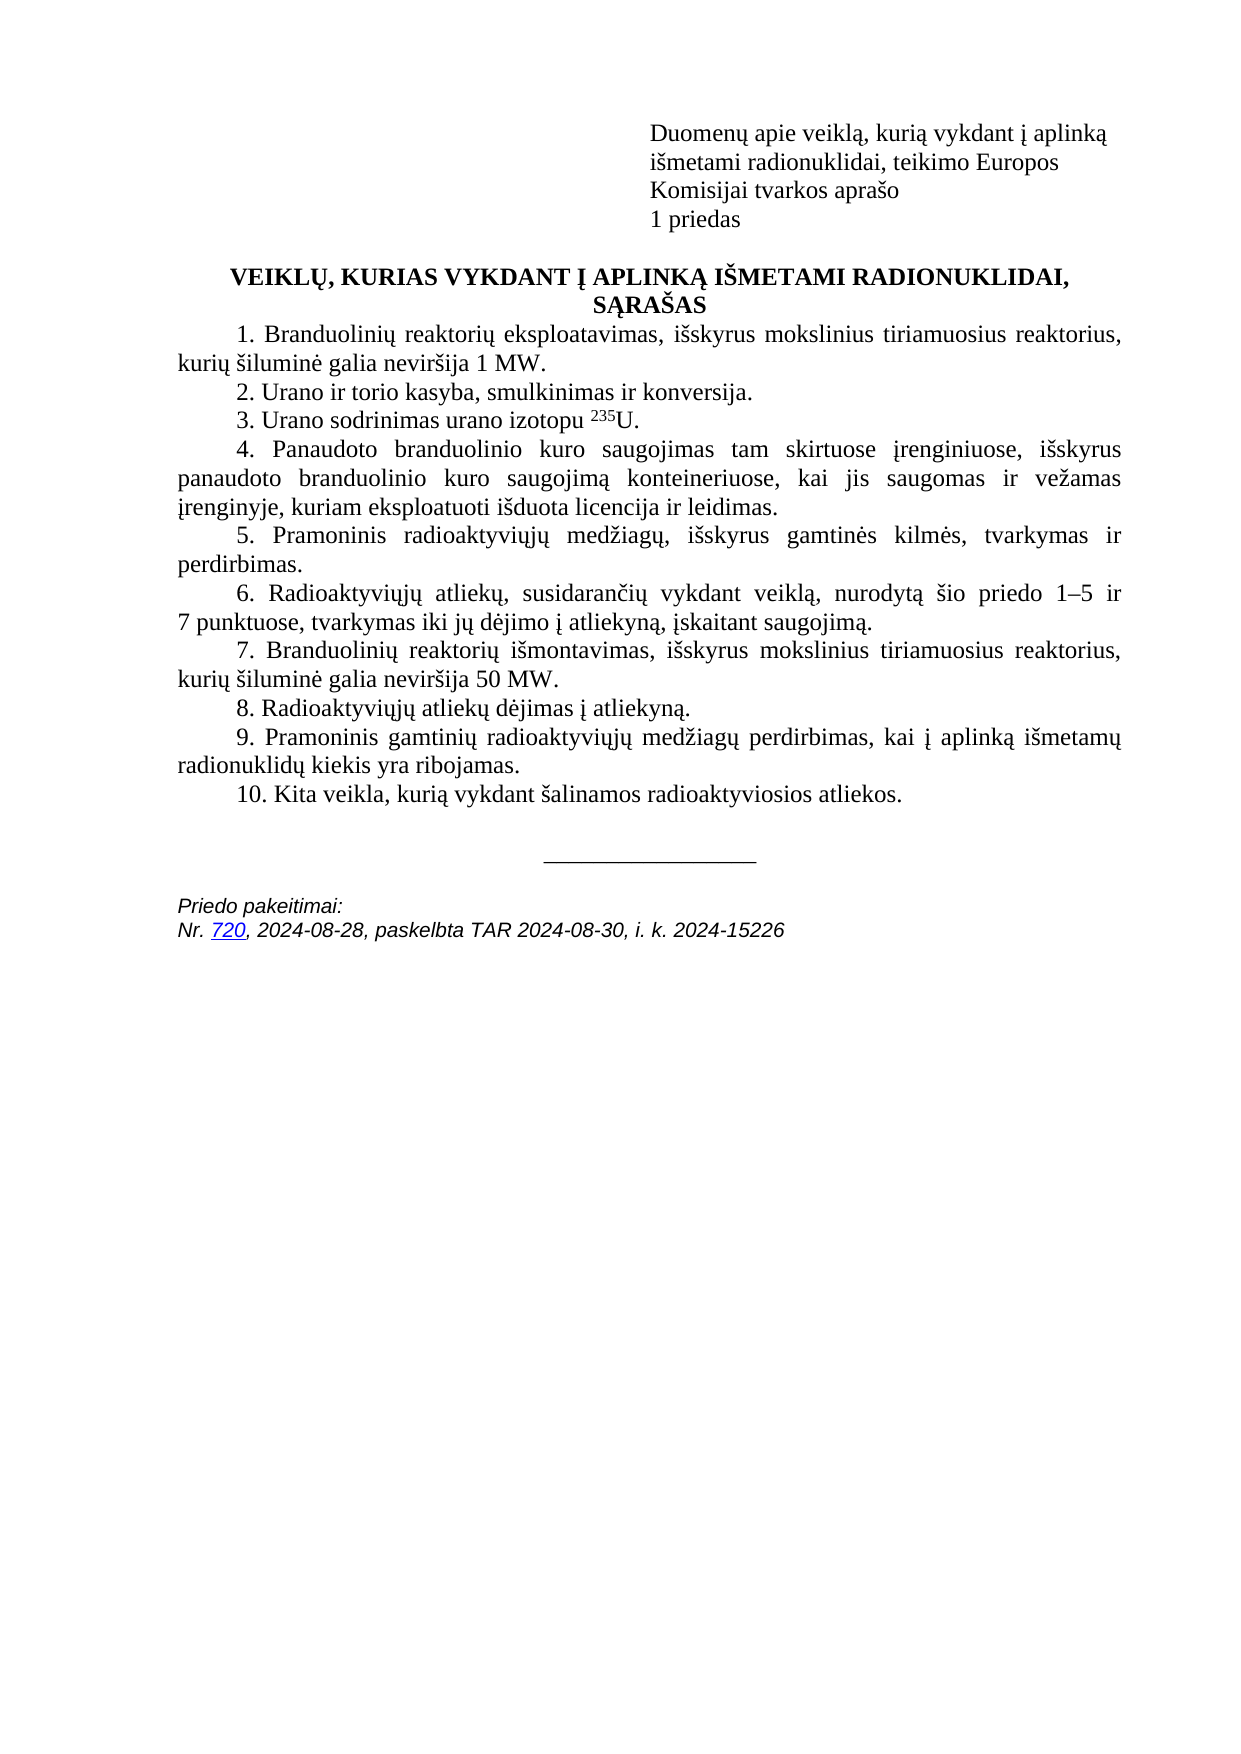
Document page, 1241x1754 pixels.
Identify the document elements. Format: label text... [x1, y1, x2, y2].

text 6. Radioaktyviųjų atliekų, susidarančių vykdant veiklą, nurodytą šio priedo 1–5 ir 7 punktuose, tvarkymas iki jų dėjimo į atliekyną, įskaitant saugojimą. [177, 578, 1122, 636]
text 8. Radioaktyviųjų atliekų dėjimas į atliekyną. [177, 693, 1122, 722]
text VEIKLŲ, KURIAS VYKDANT Į APLINKĄ IŠMETAMI RADIONUKLIDAI, SĄRAŠAS [177, 262, 1122, 319]
text išmetami radionuklidai, teikimo Europos [649, 147, 1122, 176]
text _________________ [177, 837, 1122, 866]
text Priedo pakeitimai: [177, 894, 1122, 918]
text 1. Branduolinių reaktorių eksploatavimas, išskyrus mokslinius tiriamuosius reaktorius, kurių šiluminė galia neviršija 1 MW. [177, 319, 1122, 377]
text 3. Urano sodrinimas urano izotopu 235U. [177, 406, 1122, 434]
text 10. Kita veikla, kurią vykdant šalinamos radioaktyviosios atliekos. [177, 779, 1122, 808]
text 9. Pramoninis gamtinių radioaktyviųjų medžiagų perdirbimas, kai į aplinką išmetamų radionuklidų kiekis yra ribojamas. [177, 722, 1122, 779]
text 7. Branduolinių reaktorių išmontavimas, išskyrus mokslinius tiriamuosius reaktorius, kurių šiluminė galia neviršija 50 MW. [177, 636, 1122, 693]
text 5. Pramoninis radioaktyviųjų medžiagų, išskyrus gamtinės kilmės, tvarkymas ir perdirbimas. [177, 521, 1122, 578]
text 1 priedas [649, 204, 1122, 233]
text Komisijai tvarkos aprašo [649, 176, 1122, 204]
text Nr. 720, 2024-08-28, paskelbta TAR 2024-08-30, i. k. 2024-15226 [177, 918, 1122, 942]
text Duomenų apie veiklą, kurią vykdant į aplinką [649, 118, 1122, 147]
text 2. Urano ir torio kasyba, smulkinimas ir konversija. [177, 377, 1122, 406]
text 4. Panaudoto branduolinio kuro saugojimas tam skirtuose įrenginiuose, išskyrus panaudoto branduolinio kuro saugojimą konteineriuose, kai jis saugomas ir vežamas įrenginyje, kuriam eksploatuoti išduota licencija ir leidimas. [177, 434, 1122, 521]
